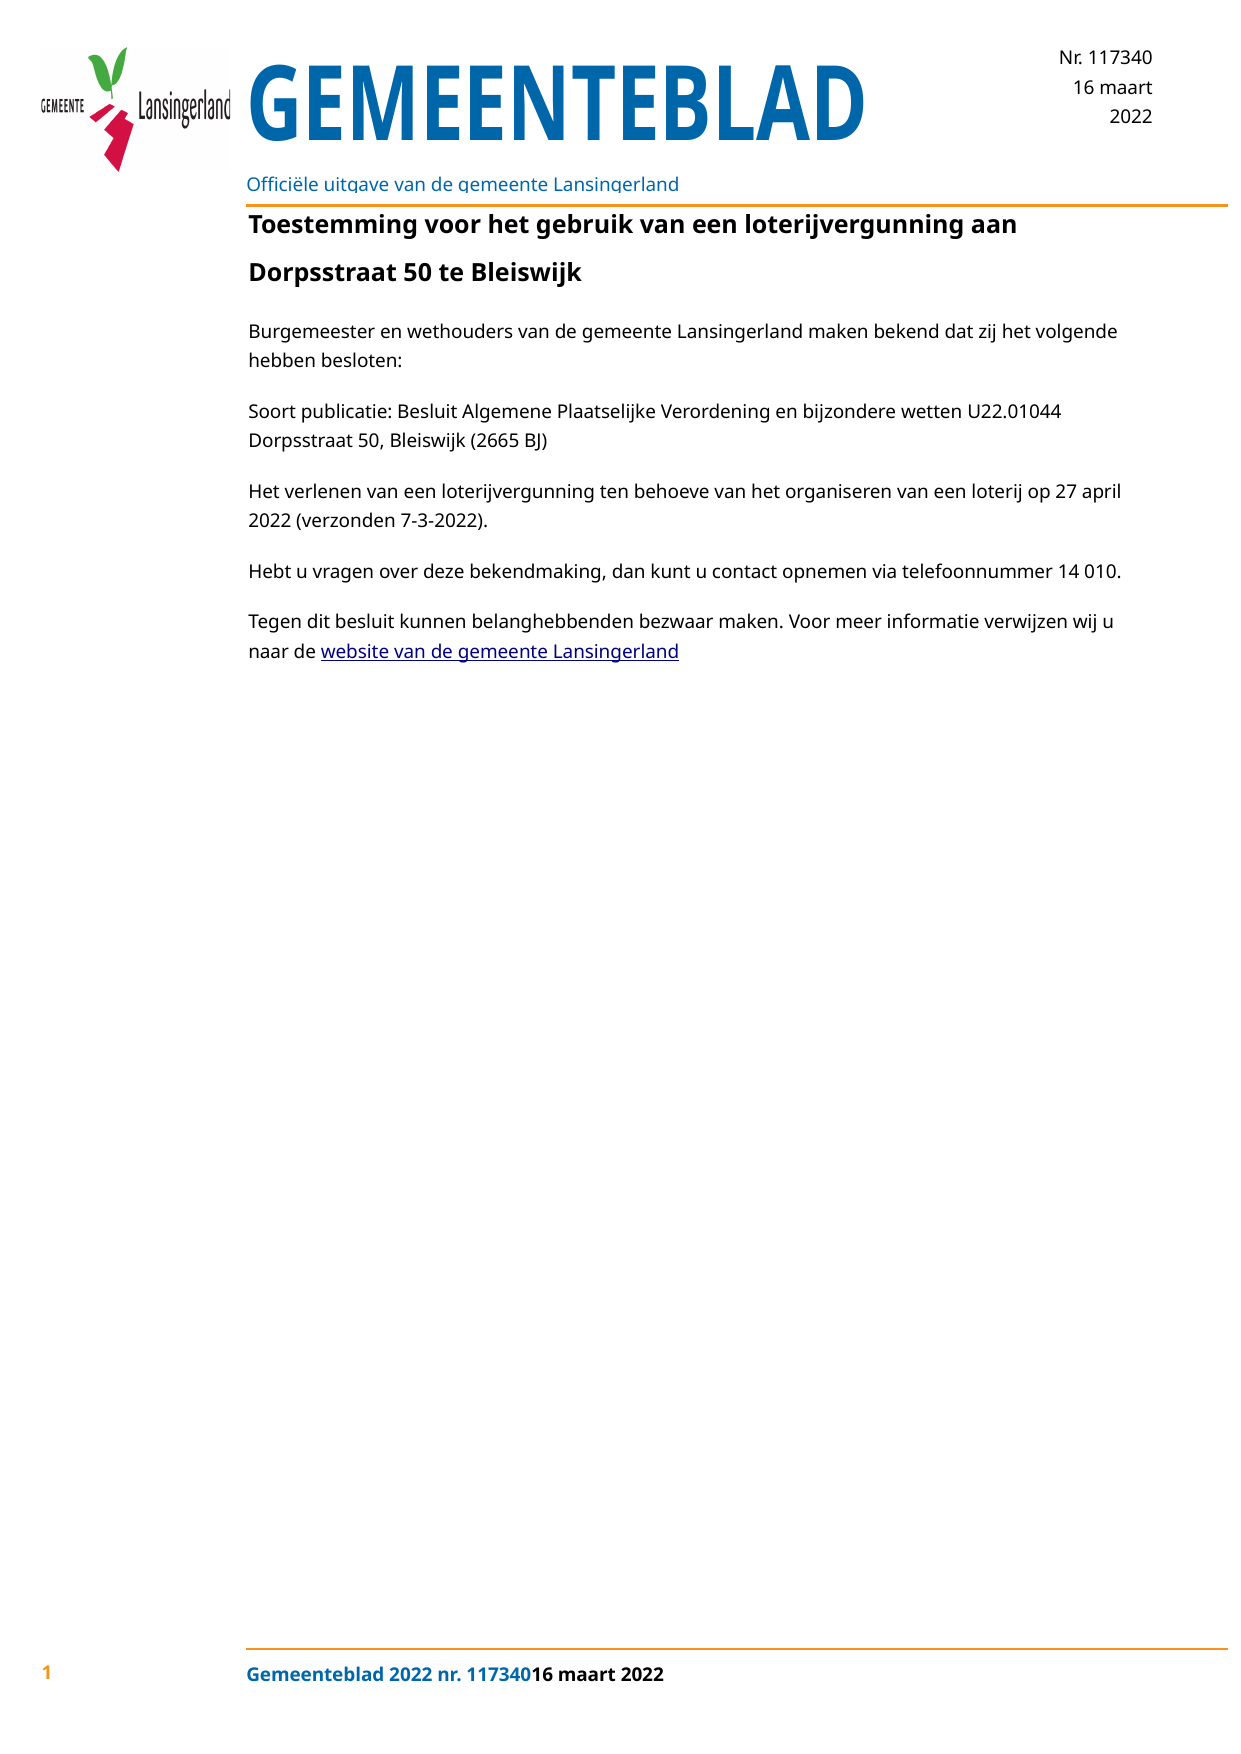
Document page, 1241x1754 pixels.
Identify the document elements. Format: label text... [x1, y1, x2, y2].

text Toestemming voor het gebruik van een loterijvergunning aan Dorpsstraat 50 te Bleiswijk [248, 207, 1152, 288]
text Burgemeester en wethouders van de gemeente Lansingerland maken bekend dat zij het volgende hebben besloten: [248, 318, 1152, 373]
text Hebt u vragen over deze bekendmaking, dan kunt u contact opnemen via telefoonnummer 14 010. [248, 558, 1152, 584]
text Het verlenen van een loterijvergunning ten behoeve van het organiseren van een loterij op 27 april 2022 (verzonden 7-3-2022). [248, 478, 1152, 533]
text Tegen dit besluit kunnen belanghebbenden bezwaar maken. Voor meer informatie verwijzen wij u naar de website van de gemeente Lansingerland [248, 608, 1152, 664]
text Soort publicatie: Besluit Algemene Plaatselijke Verordening en bijzondere wetten U22.01044 Dorpsstraat 50, Bleiswijk (2665 BJ) [248, 398, 1152, 453]
picture [41, 47, 231, 172]
